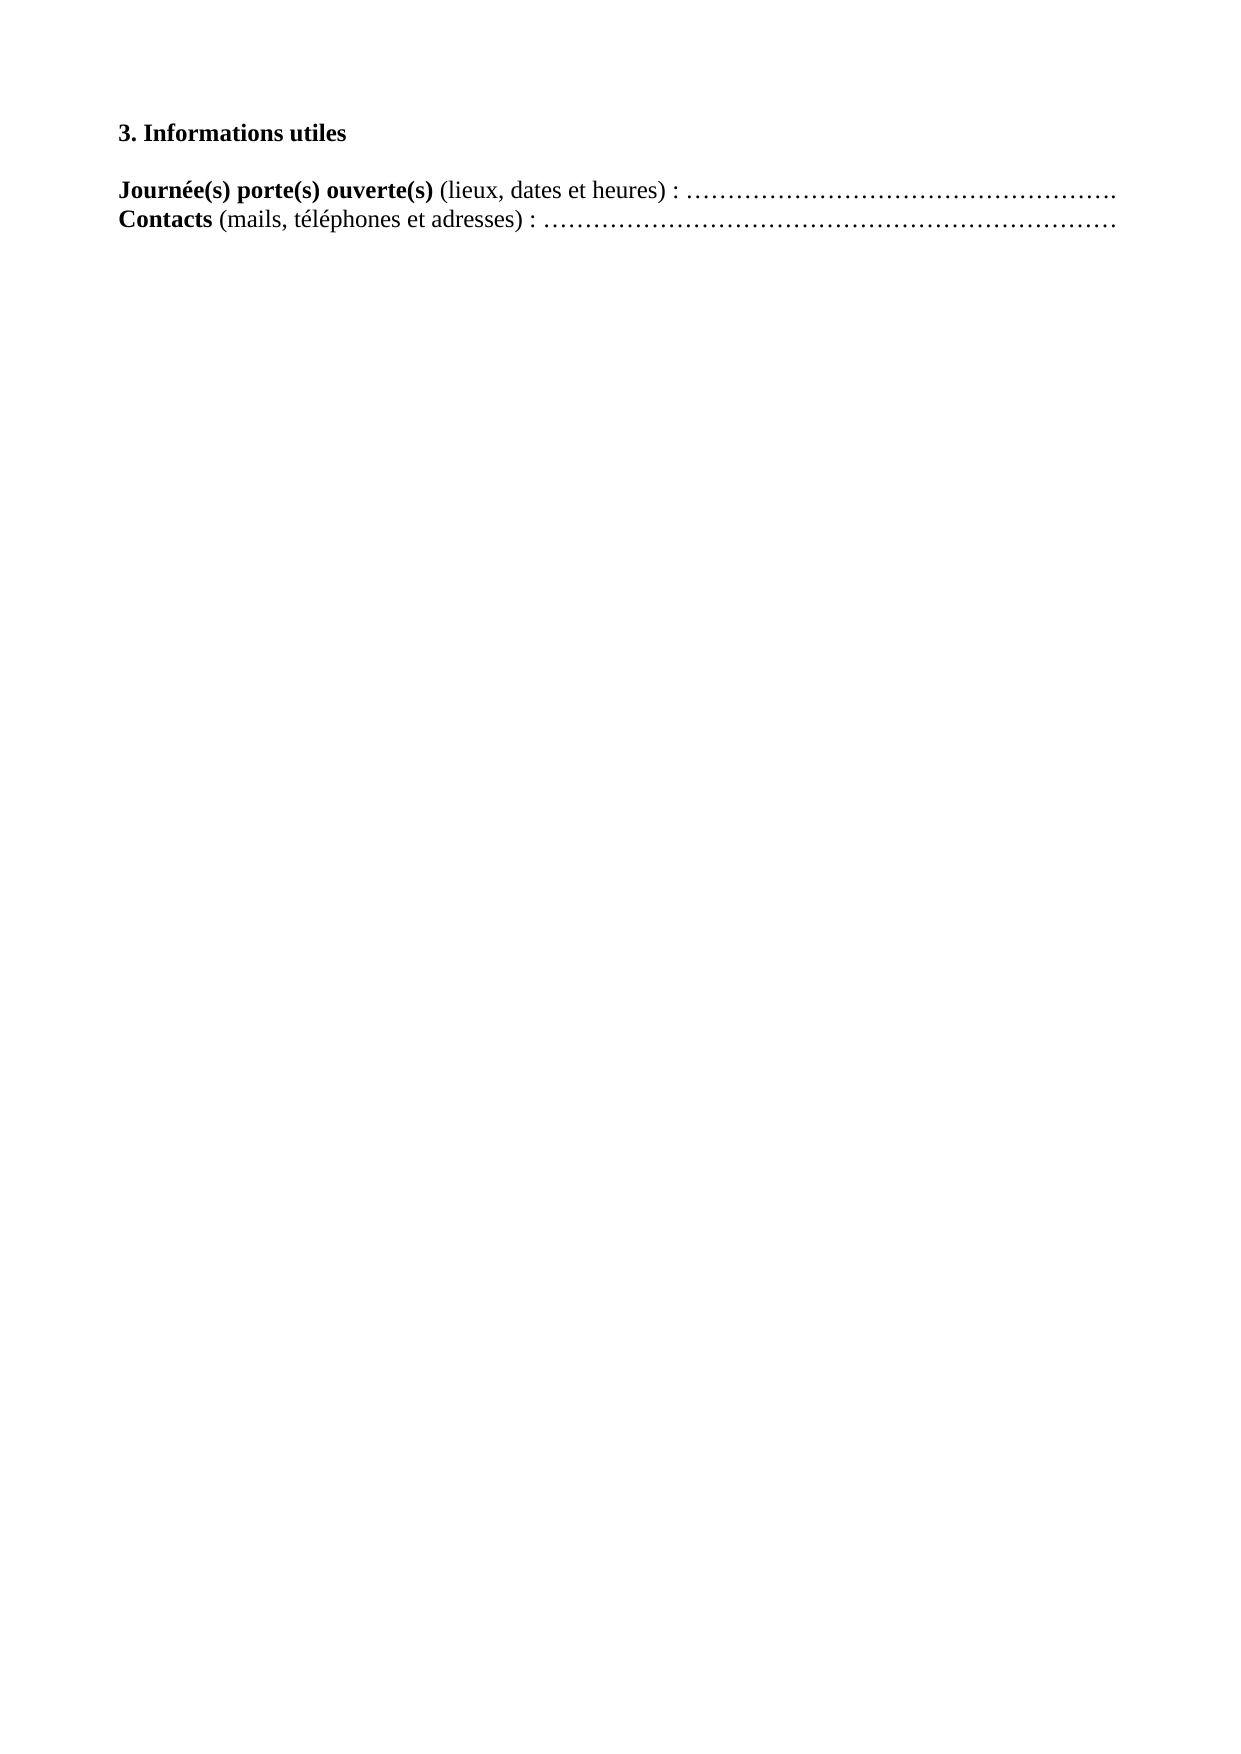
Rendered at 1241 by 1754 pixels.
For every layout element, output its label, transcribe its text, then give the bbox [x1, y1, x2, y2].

text Journée(s) porte(s) ouverte(s) (lieux, dates et heures) : ……………………………………………. [118, 176, 1122, 204]
text Contacts (mails, téléphones et adresses) : …………………………………………………………… [118, 204, 1122, 233]
text 3. Informations utiles [118, 118, 1122, 147]
